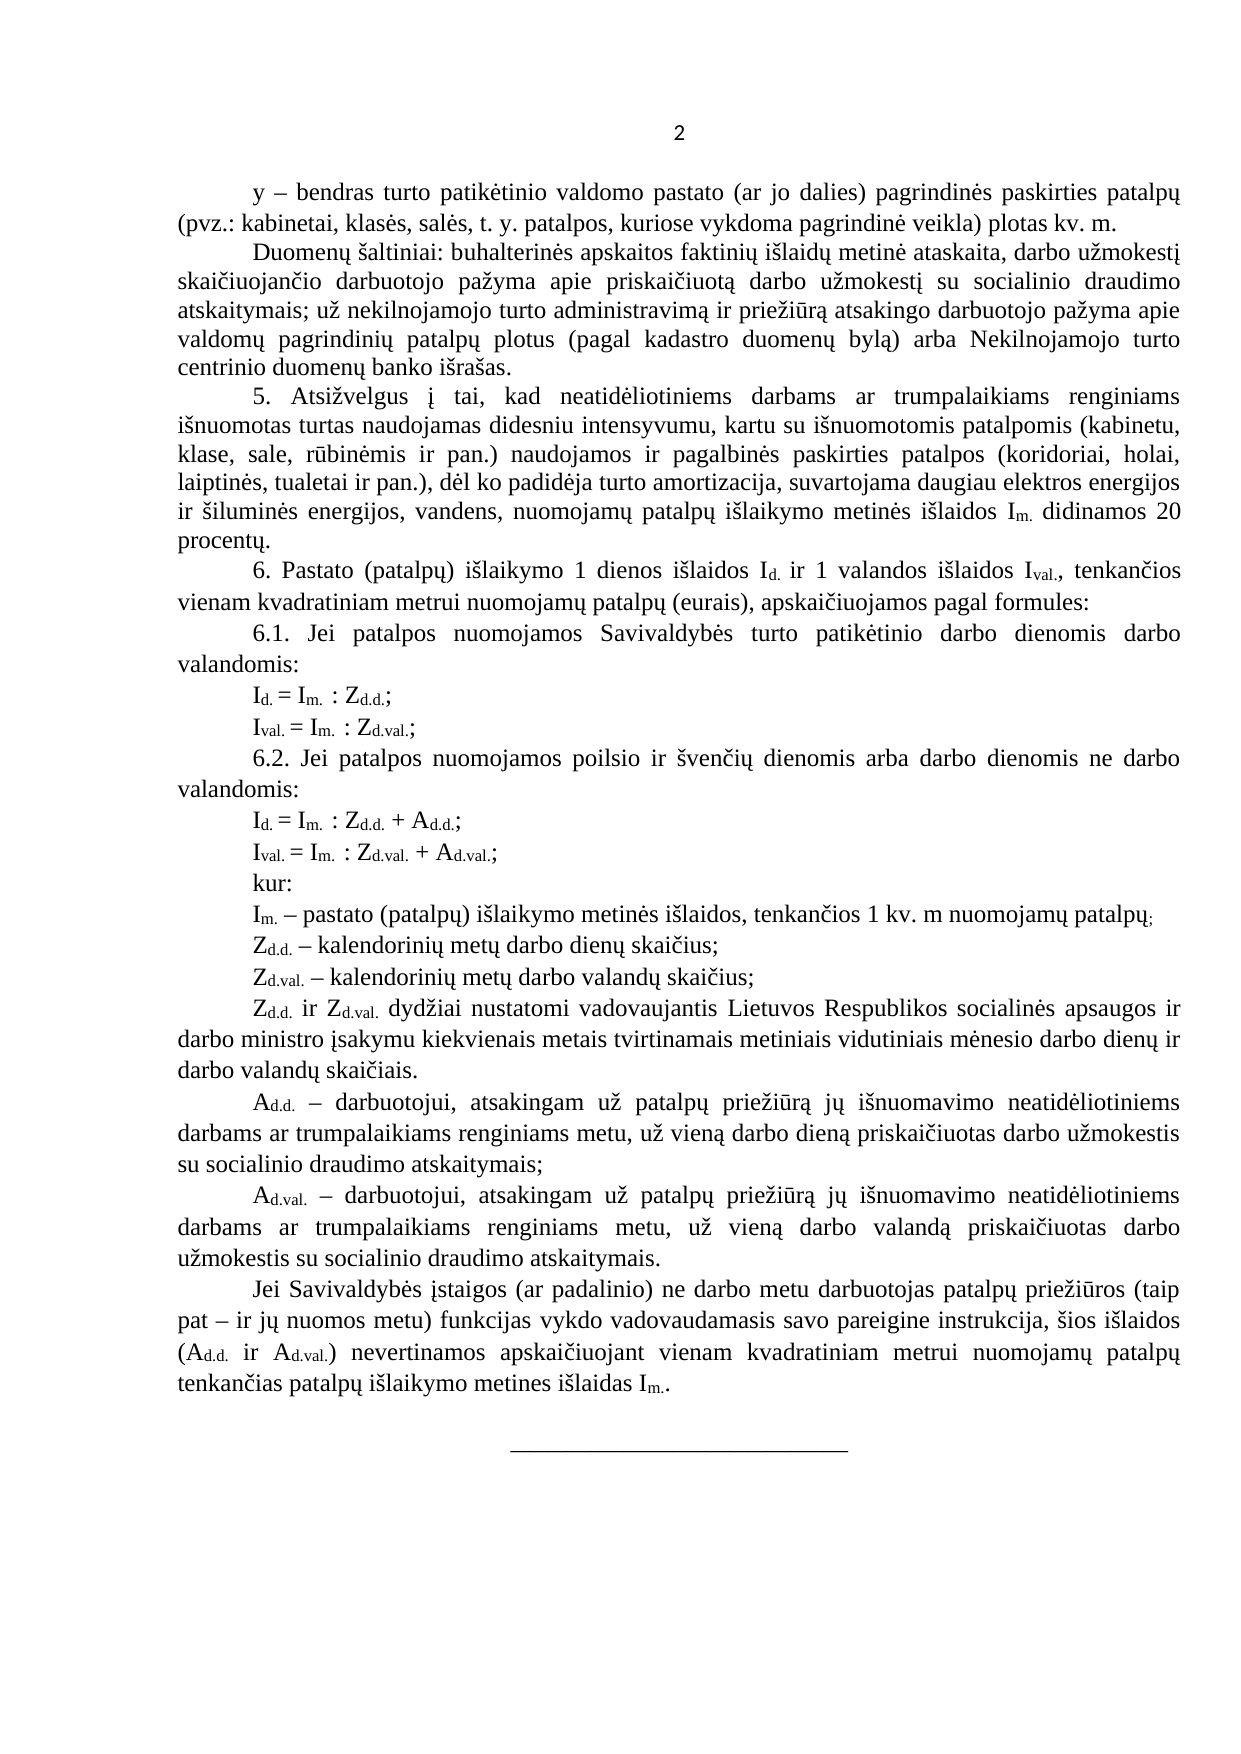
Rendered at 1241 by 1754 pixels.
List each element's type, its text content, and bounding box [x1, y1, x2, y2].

text kur: [177, 866, 1181, 897]
text Ad.d. – darbuotojui, atsakingam už patalpų priežiūrą jų išnuomavimo neatidėliotiniems darbams ar trumpalaikiams renginiams metu, už vieną darbo dieną priskaičiuotas darbo užmokestis su socialinio draudimo atskaitymais; [177, 1085, 1181, 1179]
text Id. = Im. : Zd.d.; [177, 679, 1181, 710]
text Zd.val. – kalendorinių metų darbo valandų skaičius; [177, 960, 1181, 991]
text Ad.val. – darbuotojui, atsakingam už patalpų priežiūrą jų išnuomavimo neatidėliotiniems darbams ar trumpalaikiams renginiams metu, už vieną darbo valandą priskaičiuotas darbo užmokestis su socialinio draudimo atskaitymais. [177, 1179, 1181, 1272]
text y ‒ bendras turto patikėtinio valdomo pastato (ar jo dalies) pagrindinės paskirties patalpų (pvz.: kabinetai, klasės, salės, t. y. patalpos, kuriose vykdoma pagrindinė veikla) plotas kv. m. [177, 175, 1181, 237]
text 5. Atsižvelgus į tai, kad neatidėliotiniems darbams ar trumpalaikiams renginiams išnuomotas turtas naudojamas didesniu intensyvumu, kartu su išnuomotomis patalpomis (kabinetu, klase, sale, rūbinėmis ir pan.) naudojamos ir pagalbinės paskirties patalpos (koridoriai, holai, laiptinės, tualetai ir pan.), dėl ko padidėja turto amortizacija, suvartojama daugiau elektros energijos ir šiluminės energijos, vandens, nuomojamų patalpų išlaikymo metinės išlaidos Im. didinamos 20 procentų. [177, 381, 1181, 554]
text Duomenų šaltiniai: buhalterinės apskaitos faktinių išlaidų metinė ataskaita, darbo užmokestį skaičiuojančio darbuotojo pažyma apie priskaičiuotą darbo užmokestį su socialinio draudimo atskaitymais; už nekilnojamojo turto administravimą ir priežiūrą atsakingo darbuotojo pažyma apie valdomų pagrindinių patalpų plotus (pagal kadastro duomenų bylą) arba Nekilnojamojo turto centrinio duomenų banko išrašas. [177, 237, 1181, 381]
text Zd.d. ir Zd.val. dydžiai nustatomi vadovaujantis Lietuvos Respublikos socialinės apsaugos ir darbo ministro įsakymu kiekvienais metais tvirtinamais metiniais vidutiniais mėnesio darbo dienų ir darbo valandų skaičiais. [177, 991, 1181, 1085]
text 6. Pastato (patalpų) išlaikymo 1 dienos išlaidos Id. ir 1 valandos išlaidos Ival., tenkančios vienam kvadratiniam metrui nuomojamų patalpų (eurais), apskaičiuojamos pagal formules: [177, 554, 1181, 616]
text Im. – pastato (patalpų) išlaikymo metinės išlaidos, tenkančios 1 kv. m nuomojamų patalpų; [177, 897, 1181, 929]
text 6.2. Jei patalpos nuomojamos poilsio ir švenčių dienomis arba darbo dienomis ne darbo valandomis: [177, 741, 1181, 804]
text Jei Savivaldybės įstaigos (ar padalinio) ne darbo metu darbuotojas patalpų priežiūros (taip pat – ir jų nuomos metu) funkcijas vykdo vadovaudamasis savo pareigine instrukcija, šios išlaidos (Ad.d. ir Ad.val.) nevertinamos apskaičiuojant vienam kvadratiniam metrui nuomojamų patalpų tenkančias patalpų išlaikymo metines išlaidas Im.. [177, 1272, 1181, 1397]
text ___________________________ [177, 1426, 1181, 1455]
text Id. = Im. : Zd.d. + Ad.d.; [177, 804, 1181, 835]
text Zd.d. – kalendorinių metų darbo dienų skaičius; [177, 929, 1181, 960]
text Ival. = Im. : Zd.val. + Ad.val.; [177, 835, 1181, 866]
text Ival. = Im. : Zd.val.; [177, 710, 1181, 741]
text 6.1. Jei patalpos nuomojamos Savivaldybės turto patikėtinio darbo dienomis darbo valandomis: [177, 616, 1181, 679]
